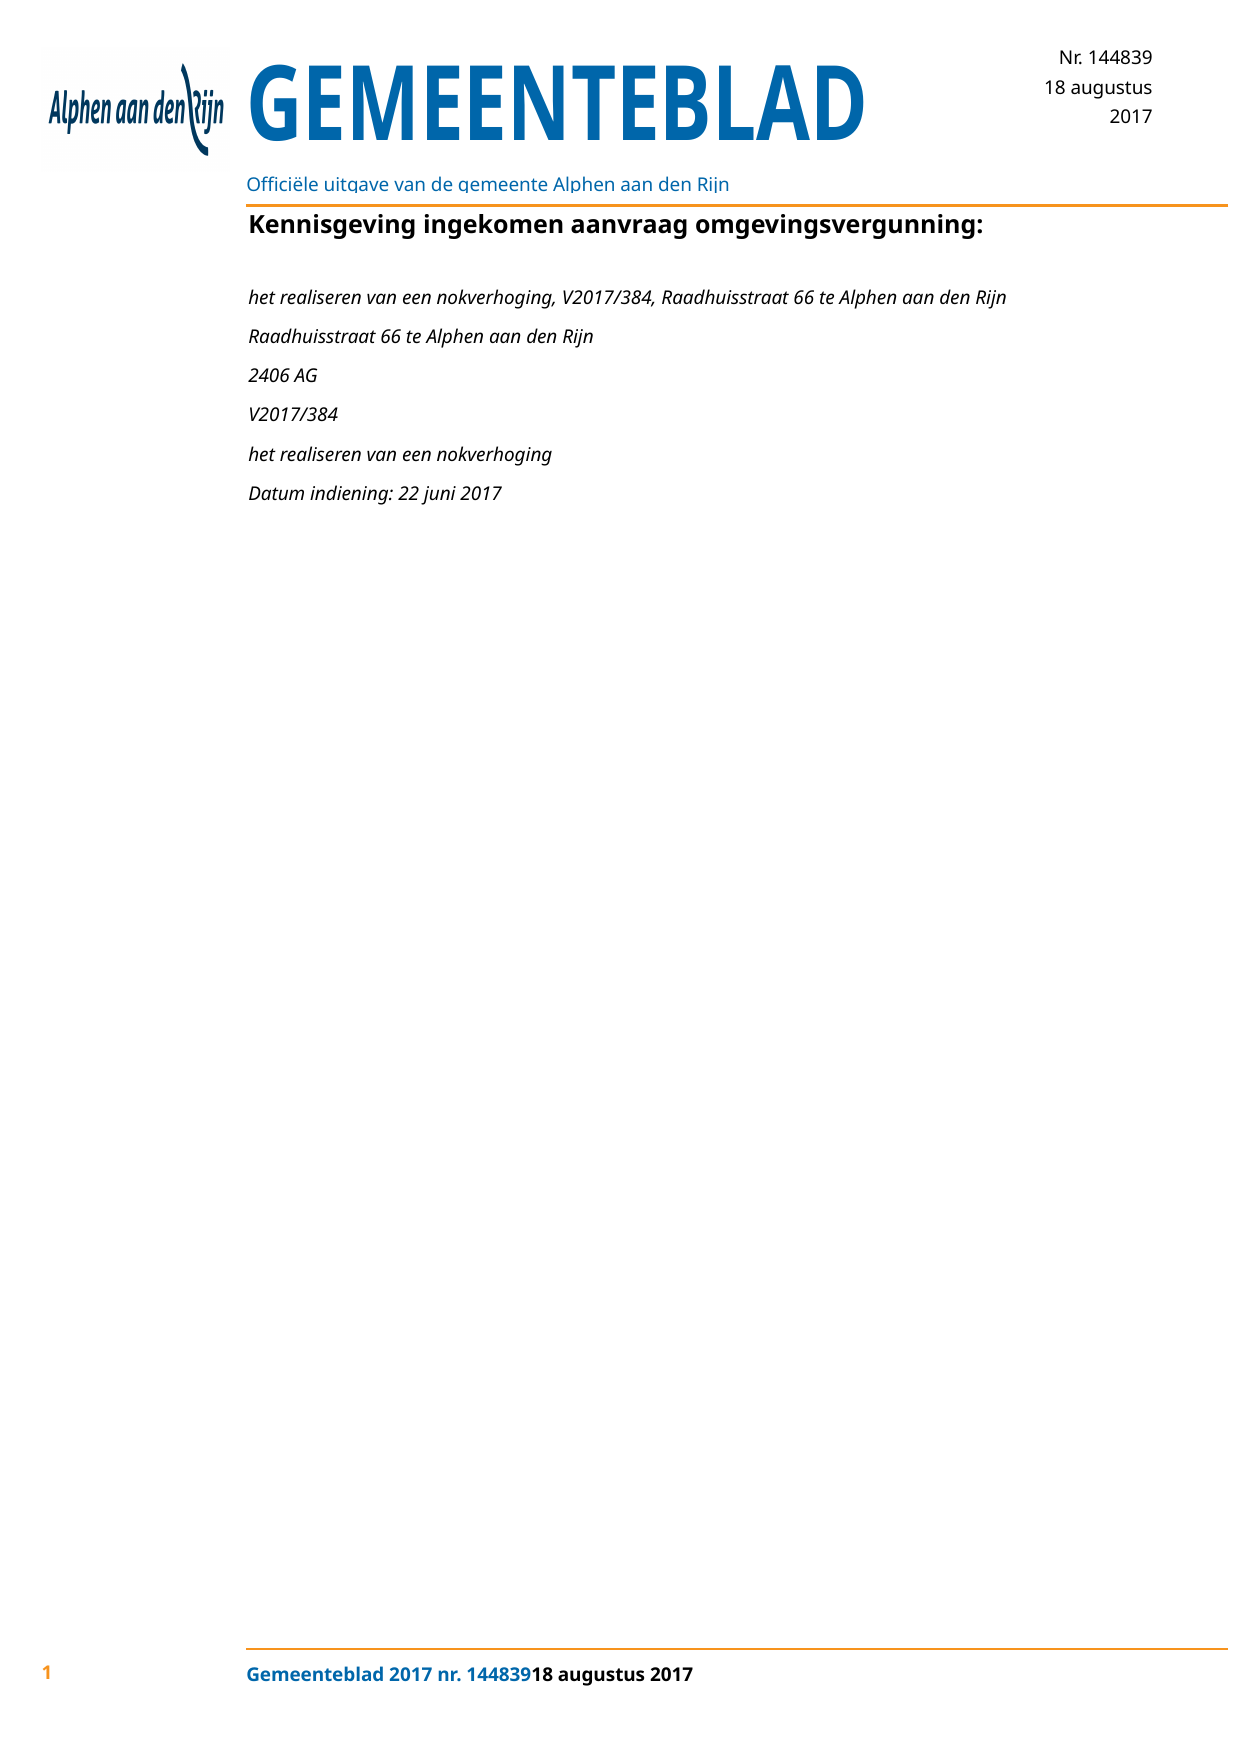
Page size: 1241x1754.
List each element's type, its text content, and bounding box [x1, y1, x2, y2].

text Datum indiening: 22 juni 2017 [248, 480, 1152, 506]
text Kennisgeving ingekomen aanvraag omgevingsvergunning: [248, 207, 1152, 241]
picture [41, 47, 231, 172]
text V2017/384 [248, 402, 1152, 427]
text het realiseren van een nokverhoging [248, 441, 1152, 467]
text Raadhuisstraat 66 te Alphen aan den Rijn [248, 323, 1152, 349]
text 2406 AG [248, 362, 1152, 388]
text het realiseren van een nokverhoging, V2017/384, Raadhuisstraat 66 te Alphen aan den Rijn [248, 284, 1152, 309]
